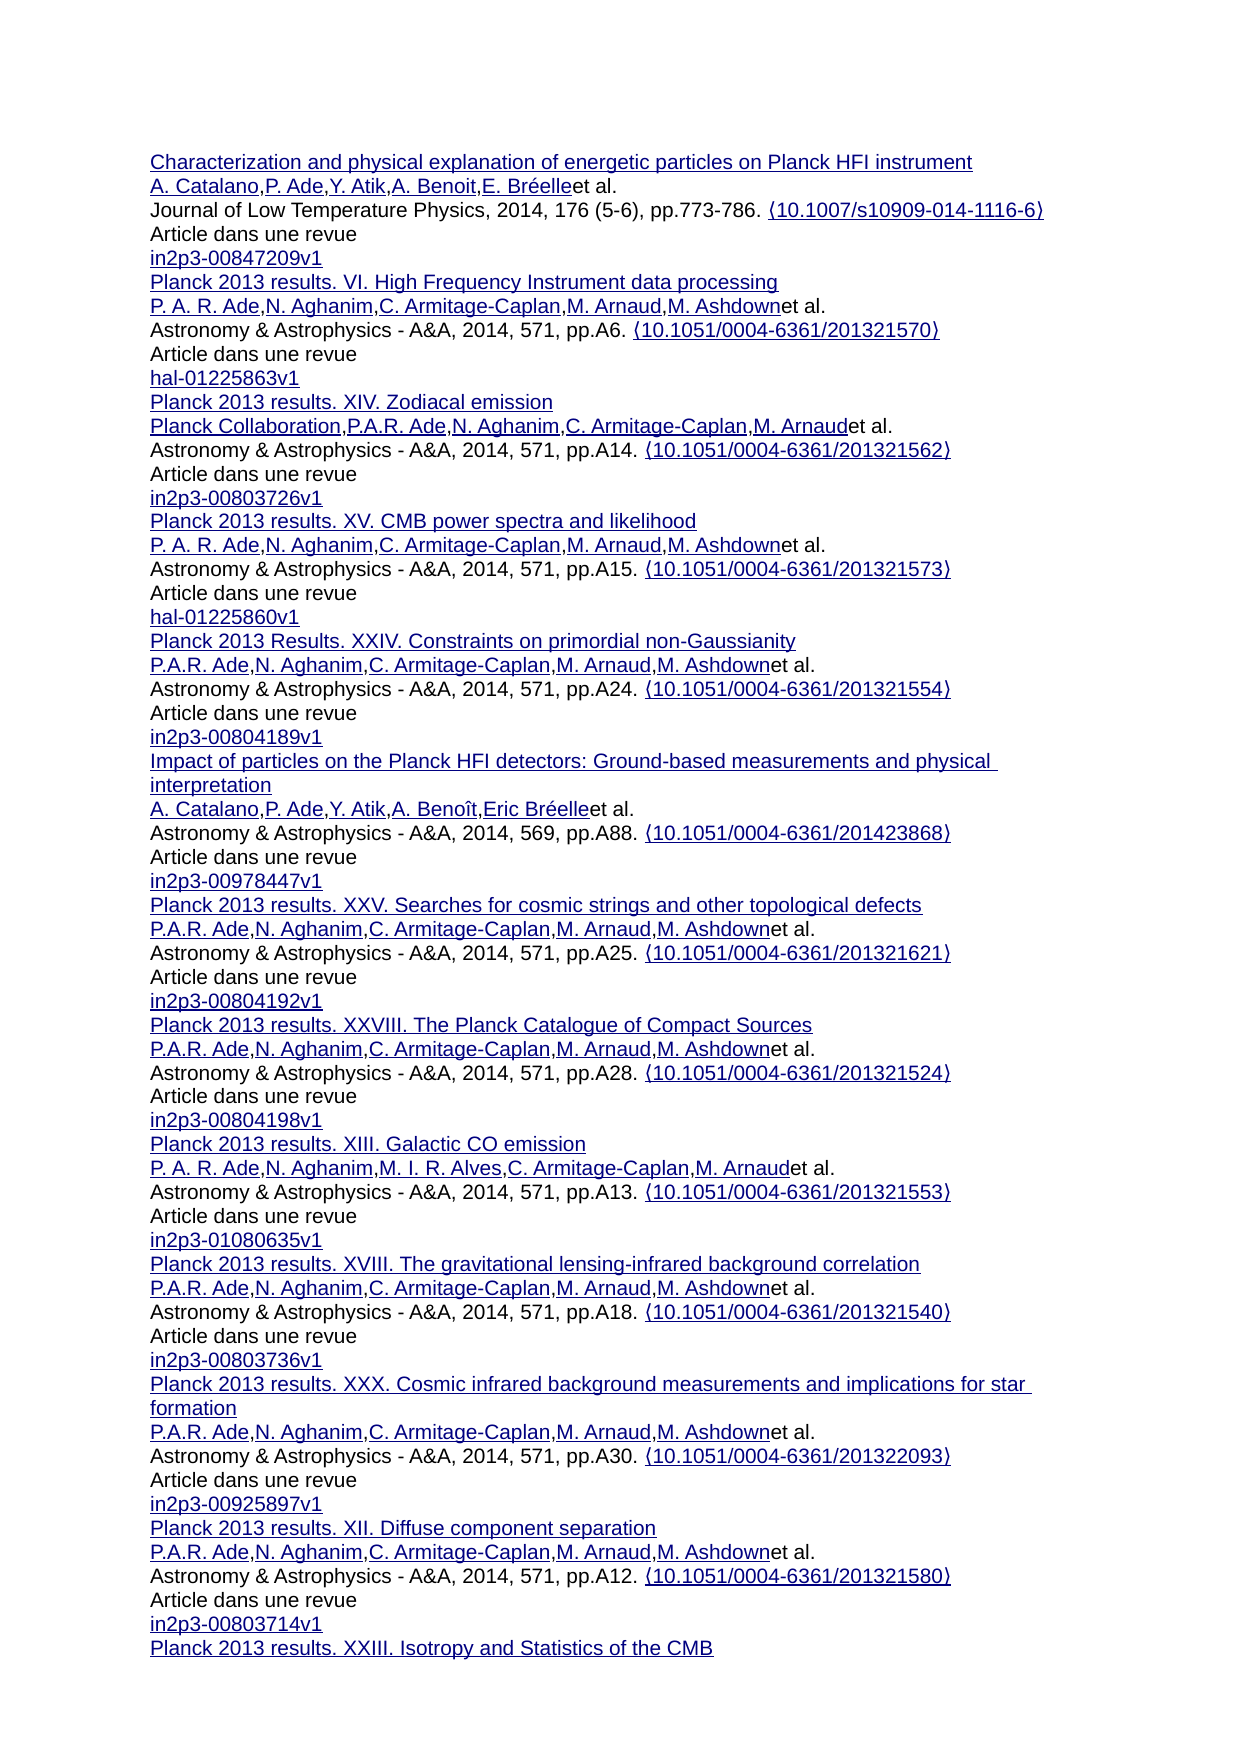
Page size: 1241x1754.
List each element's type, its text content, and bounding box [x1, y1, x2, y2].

table_cell Planck 2013 results. XIII. Galactic CO emission P. A. R. Ade,N. Aghanim,M. I. R. Alves,C. Armitage-Caplan,M. Arnaudet al. Astronomy & Astrophysics - A&A, 2014, 571, pp.A13. ⟨10.1051/0004-6361/201321553⟩ Article dans une revue in2p3-01080635v1 [150, 1132, 1090, 1252]
table_cell Planck 2013 results. VI. High Frequency Instrument data processing P. A. R. Ade,N. Aghanim,C. Armitage-Caplan,M. Arnaud,M. Ashdownet al. Astronomy & Astrophysics - A&A, 2014, 571, pp.A6. ⟨10.1051/0004-6361/201321570⟩ Article dans une revue hal-01225863v1 [150, 270, 1090, 389]
table_cell Planck 2013 results. XII. Diffuse component separation P.A.R. Ade,N. Aghanim,C. Armitage-Caplan,M. Arnaud,M. Ashdownet al. Astronomy & Astrophysics - A&A, 2014, 571, pp.A12. ⟨10.1051/0004-6361/201321580⟩ Article dans une revue in2p3-00803714v1 [150, 1516, 1090, 1635]
table_cell Planck 2013 results. XV. CMB power spectra and likelihood P. A. R. Ade,N. Aghanim,C. Armitage-Caplan,M. Arnaud,M. Ashdownet al. Astronomy & Astrophysics - A&A, 2014, 571, pp.A15. ⟨10.1051/0004-6361/201321573⟩ Article dans une revue hal-01225860v1 [150, 509, 1090, 629]
table_cell Planck 2013 results. XXVIII. The Planck Catalogue of Compact Sources P.A.R. Ade,N. Aghanim,C. Armitage-Caplan,M. Arnaud,M. Ashdownet al. Astronomy & Astrophysics - A&A, 2014, 571, pp.A28. ⟨10.1051/0004-6361/201321524⟩ Article dans une revue in2p3-00804198v1 [150, 1013, 1090, 1132]
table_cell Planck 2013 Results. XXIV. Constraints on primordial non-Gaussianity P.A.R. Ade,N. Aghanim,C. Armitage-Caplan,M. Arnaud,M. Ashdownet al. Astronomy & Astrophysics - A&A, 2014, 571, pp.A24. ⟨10.1051/0004-6361/201321554⟩ Article dans une revue in2p3-00804189v1 [150, 629, 1090, 749]
table_cell Planck 2013 results. XVIII. The gravitational lensing-infrared background correlation P.A.R. Ade,N. Aghanim,C. Armitage-Caplan,M. Arnaud,M. Ashdownet al. Astronomy & Astrophysics - A&A, 2014, 571, pp.A18. ⟨10.1051/0004-6361/201321540⟩ Article dans une revue in2p3-00803736v1 [150, 1252, 1090, 1372]
table_cell Impact of particles on the Planck HFI detectors: Ground-based measurements and physical interpretation A. Catalano,P. Ade,Y. Atik,A. Benoît,Eric Bréelleet al. Astronomy & Astrophysics - A&A, 2014, 569, pp.A88. ⟨10.1051/0004-6361/201423868⟩ Article dans une revue in2p3-00978447v1 [150, 749, 1090, 893]
table_cell Planck 2013 results. XIV. Zodiacal emission Planck Collaboration,P.A.R. Ade,N. Aghanim,C. Armitage-Caplan,M. Arnaudet al. Astronomy & Astrophysics - A&A, 2014, 571, pp.A14. ⟨10.1051/0004-6361/201321562⟩ Article dans une revue in2p3-00803726v1 [150, 390, 1090, 509]
table_cell Characterization and physical explanation of energetic particles on Planck HFI instrument A. Catalano,P. Ade,Y. Atik,A. Benoit,E. Bréelleet al. Journal of Low Temperature Physics, 2014, 176 (5-6), pp.773-786. ⟨10.1007/s10909-014-1116-6⟩ Article dans une revue in2p3-00847209v1 [150, 150, 1090, 270]
table_cell Planck 2013 results. XXIII. Isotropy and Statistics of the CMB [150, 1635, 1090, 1659]
table_cell Planck 2013 results. XXV. Searches for cosmic strings and other topological defects P.A.R. Ade,N. Aghanim,C. Armitage-Caplan,M. Arnaud,M. Ashdownet al. Astronomy & Astrophysics - A&A, 2014, 571, pp.A25. ⟨10.1051/0004-6361/201321621⟩ Article dans une revue in2p3-00804192v1 [150, 893, 1090, 1012]
table_cell Planck 2013 results. XXX. Cosmic infrared background measurements and implications for star formation P.A.R. Ade,N. Aghanim,C. Armitage-Caplan,M. Arnaud,M. Ashdownet al. Astronomy & Astrophysics - A&A, 2014, 571, pp.A30. ⟨10.1051/0004-6361/201322093⟩ Article dans une revue in2p3-00925897v1 [150, 1372, 1090, 1516]
